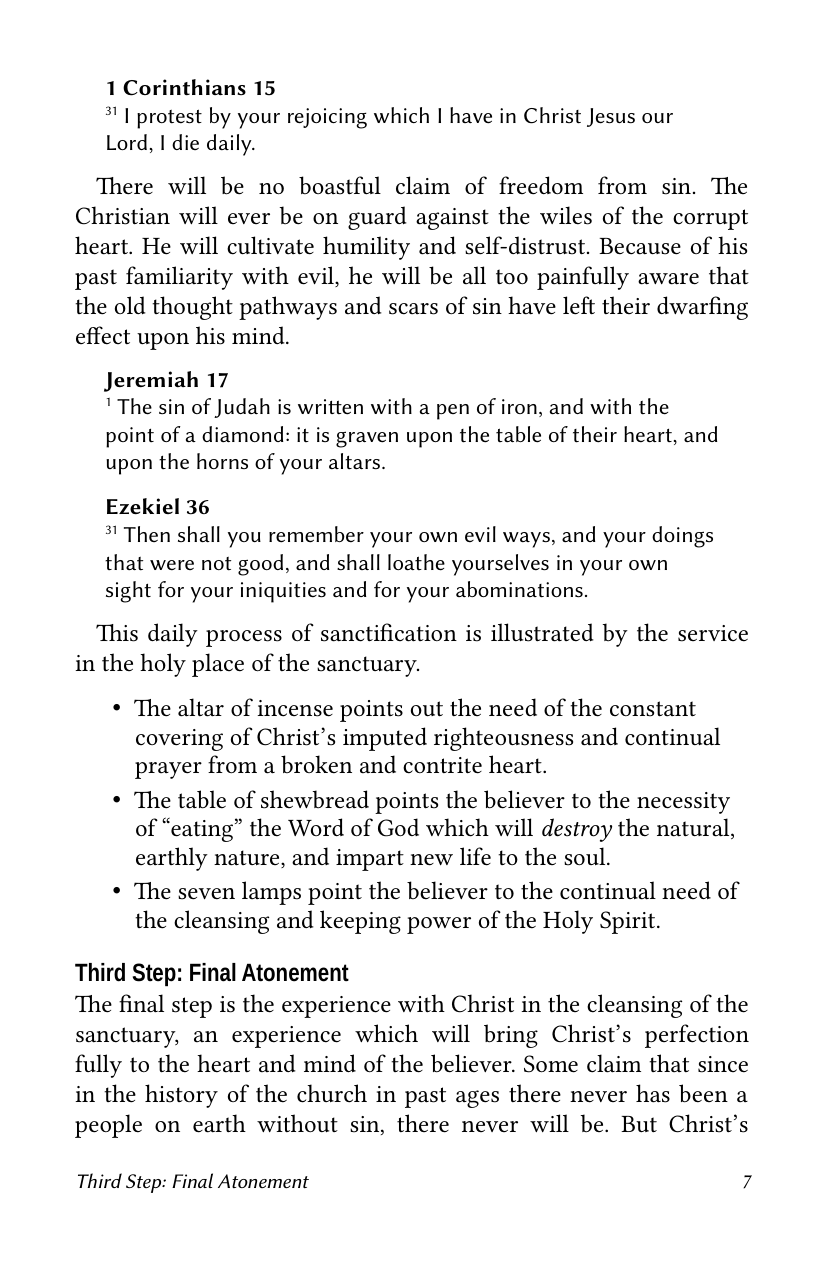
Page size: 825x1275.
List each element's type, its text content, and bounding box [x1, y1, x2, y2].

text The final step is the experience with Christ in the cleansing of the sanctuary, an experience which will bring Christ’s perfection fully to the heart and mind of the believer. Some claim that since in the history of the church in past ages there never has been a people on earth without sin, there never will be. But Christ’s [75, 990, 750, 1138]
text Ezekiel 36 [105, 494, 750, 521]
subtitle Third Step: Final Atonement [75, 958, 750, 987]
text This daily process of sanctification is illustrated by the service in the holy place of the sanctuary. [75, 619, 750, 678]
list The altar of incense points out the need of the constant covering of Christ’s imputed righteousness and continual prayer from a broken and contrite heart. [112, 694, 750, 780]
text 31 I protest by your rejoicing which I have in Christ Jesus our Lord, I die daily. [105, 103, 720, 156]
list The table of shewbread points the believer to the necessity of “eating” the Word of God which will destroy the natural, earthly nature, and impart new life to the soul. [112, 786, 750, 871]
text 1 The sin of Judah is written with a pen of iron, and with the point of a diamond: it is graven upon the table of their heart, and upon the horns of your altars. [105, 394, 720, 475]
text 1 Corinthians 15 [105, 75, 750, 101]
text 31 Then shall you remember your own evil ways, and your doings that were not good, and shall loathe yourselves in your own sight for your iniquities and for your abominations. [105, 522, 720, 603]
list The seven lamps point the believer to the continual need of the cleansing and keeping power of the Holy Spirit. [112, 877, 750, 934]
text Jeremiah 17 [105, 367, 750, 393]
text There will be no boastful claim of freedom from sin. The Christian will ever be on guard against the wiles of the corrupt heart. He will cultivate humility and self-distrust. Because of his past familiarity with evil, he will be all too painfully aware that the old thought pathways and scars of sin have left their dwarfing effect upon his mind. [75, 172, 750, 350]
